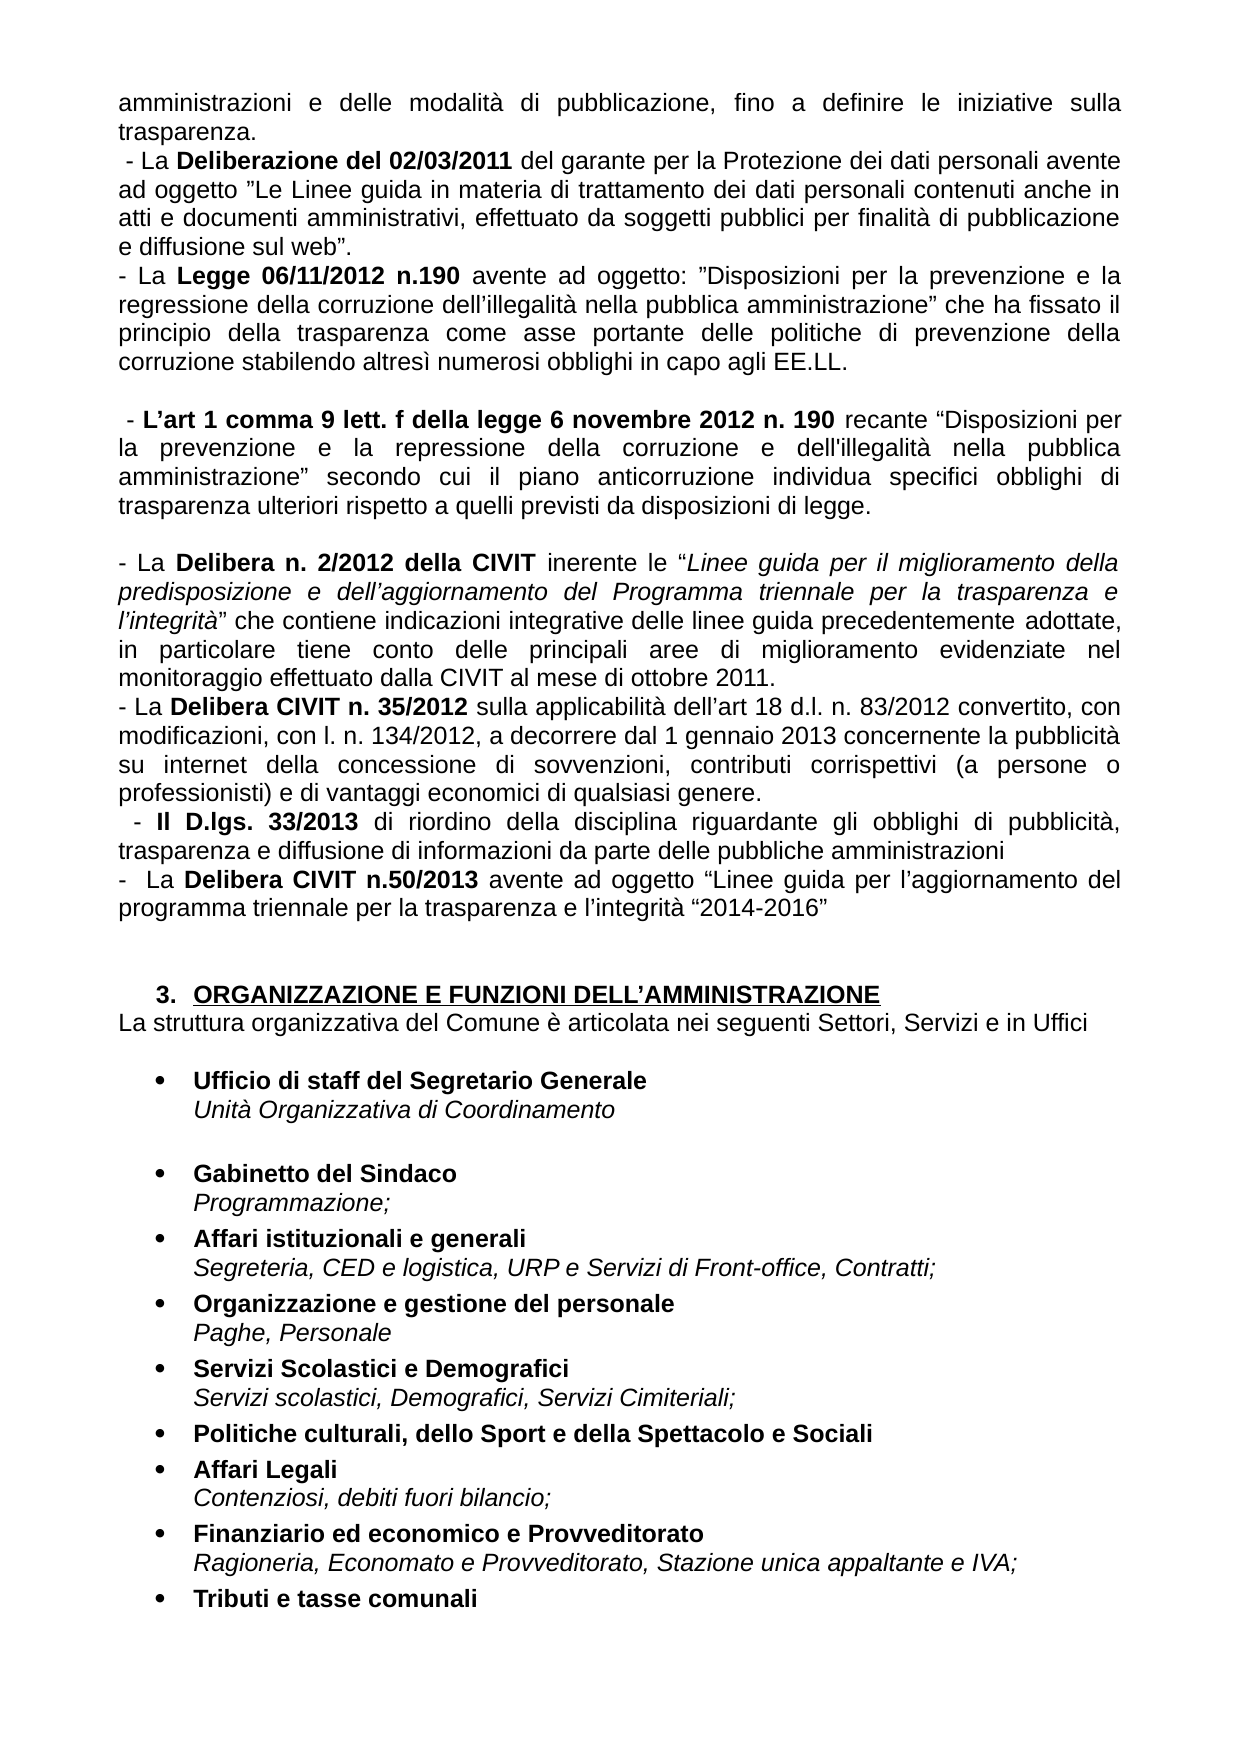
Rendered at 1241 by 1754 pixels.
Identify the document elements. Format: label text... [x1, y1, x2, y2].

list Segreteria, CED e logistica, URP e Servizi di Front-office, Contratti; [193, 1253, 1122, 1282]
list Unità Organizzativa di Coordinamento [193, 1095, 1122, 1123]
list ORGANIZZAZIONE E FUNZIONI DELL’AMMINISTRAZIONE [156, 979, 1122, 1008]
list Affari Legali [156, 1454, 1122, 1483]
text La struttura organizzativa del Comune è articolata nei seguenti Settori, Servizi e in Uffici [118, 1008, 1122, 1037]
list Organizzazione e gestione del personale [156, 1289, 1122, 1318]
text - Il D.lgs. 33/2013 di riordino della disciplina riguardante gli obblighi di pubblicità, trasparenza e diffusione di informazioni da parte delle pubbliche amministrazioni [118, 807, 1122, 864]
text - La Delibera CIVIT n.50/2013 avente ad oggetto “Linee guida per l’aggiornamento del programma triennale per la trasparenza e l’integrità “2014-2016” [118, 864, 1122, 922]
list Politiche culturali, dello Sport e della Spettacolo e Sociali [156, 1418, 1122, 1447]
list Contenziosi, debiti fuori bilancio; [193, 1483, 1122, 1512]
list Programmazione; [193, 1188, 1122, 1217]
list Finanziario ed economico e Provveditorato [156, 1519, 1122, 1548]
list Tributi e tasse comunali [156, 1584, 1122, 1613]
list Servizi scolastici, Demografici, Servizi Cimiteriali; [193, 1383, 1122, 1411]
list Ragioneria, Economato e Provveditorato, Stazione unica appaltante e IVA; [193, 1548, 1122, 1577]
list Gabinetto del Sindaco [156, 1159, 1122, 1188]
list Affari istituzionali e generali [156, 1224, 1122, 1253]
list Ufficio di staff del Segretario Generale [156, 1066, 1122, 1095]
text - L’art 1 comma 9 lett. f della legge 6 novembre 2012 n. 190 recante “Disposizioni per la prevenzione e la repressione della corruzione e dell'illegalità nella pubblica amministrazione” secondo cui il piano anticorruzione individua specifici obblighi di trasparenza ulteriori rispetto a quelli previsti da disposizioni di legge. [118, 404, 1122, 519]
text - La Delibera n. 2/2012 della CIVIT inerente le “Linee guida per il miglioramento della predisposizione e dell’aggiornamento del Programma triennale per la trasparenza e l’integrità” che contiene indicazioni integrative delle linee guida precedentemente adottate, in particolare tiene conto delle principali aree di miglioramento evidenziate nel monitoraggio effettuato dalla CIVIT al mese di ottobre 2011. [118, 548, 1122, 692]
text - La Deliberazione del 02/03/2011 del garante per la Protezione dei dati personali avente ad oggetto ”Le Linee guida in materia di trattamento dei dati personali contenuti anche in atti e documenti amministrativi, effettuato da soggetti pubblici per finalità di pubblicazione e diffusione sul web”. [118, 146, 1122, 261]
text - La Delibera CIVIT n. 35/2012 sulla applicabilità dell’art 18 d.l. n. 83/2012 convertito, con modificazioni, con l. n. 134/2012, a decorrere dal 1 gennaio 2013 concernente la pubblicità su internet della concessione di sovvenzioni, contributi corrispettivi (a persone o professionisti) e di vantaggi economici di qualsiasi genere. [118, 692, 1122, 807]
text - La Legge 06/11/2012 n.190 avente ad oggetto: ”Disposizioni per la prevenzione e la regressione della corruzione dell’illegalità nella pubblica amministrazione” che ha fissato il principio della trasparenza come asse portante delle politiche di prevenzione della corruzione stabilendo altresì numerosi obblighi in capo agli EE.LL. [118, 261, 1122, 376]
text amministrazioni e delle modalità di pubblicazione, fino a definire le iniziative sulla trasparenza. [118, 88, 1122, 146]
list Paghe, Personale [193, 1318, 1122, 1347]
list Servizi Scolastici e Demografici [156, 1354, 1122, 1383]
